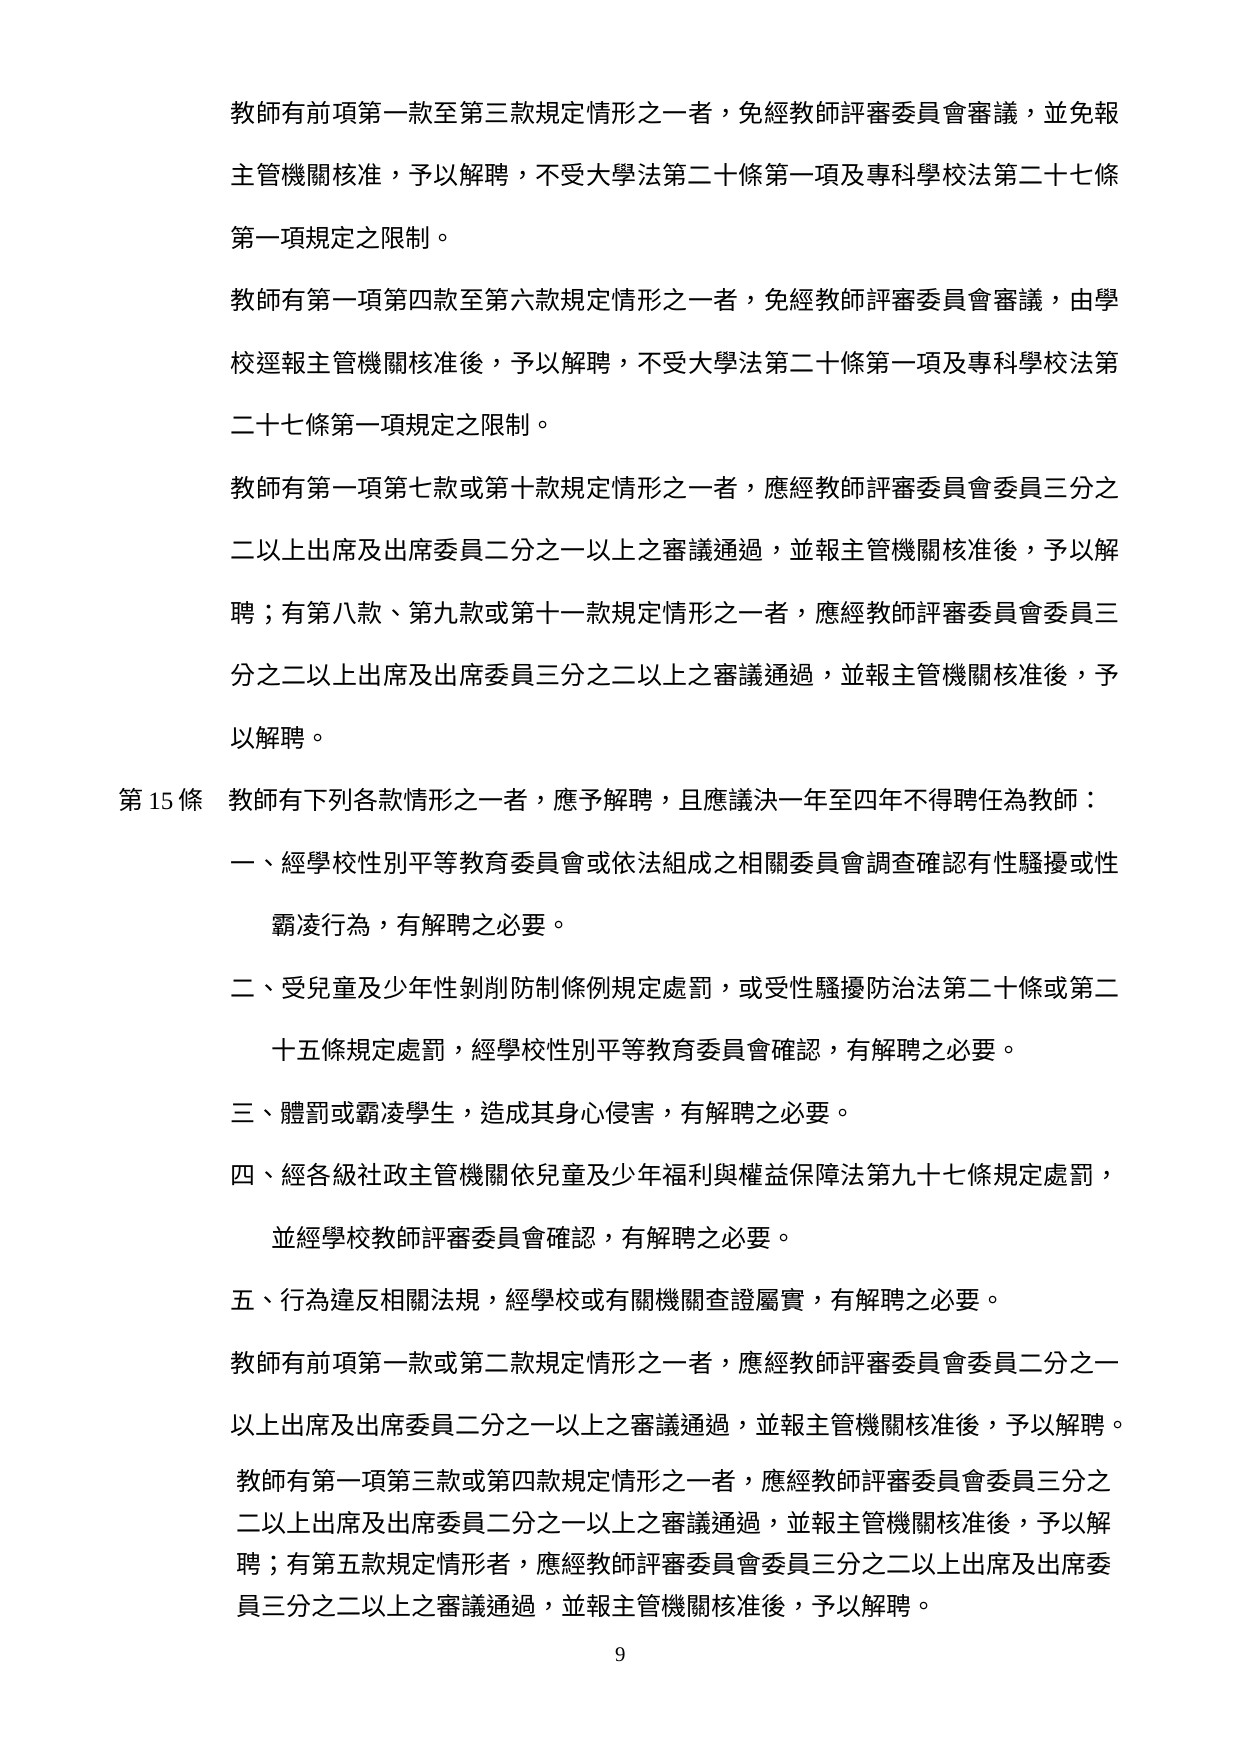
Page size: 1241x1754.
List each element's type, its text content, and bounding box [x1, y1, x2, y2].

text 教師有前項第一款至第三款規定情形之一者，免經教師評審委員會審議，並免報主管機關核准，予以解聘，不受大學法第二十條第一項及專科學校法第二十七條第一項規定之限制。 [230, 69, 1122, 257]
text 二、受兒童及少年性剝削防制條例規定處罰，或受性騷擾防治法第二十條或第二十五條規定處罰，經學校性別平等教育委員會確認，有解聘之必要。 [230, 944, 1122, 1069]
text 教師有前項第一款或第二款規定情形之一者，應經教師評審委員會委員二分之一以上出席及出席委員二分之一以上之審議通過，並報主管機關核准後，予以解聘。 [230, 1319, 1122, 1444]
text 四、經各級社政主管機關依兒童及少年福利與權益保障法第九十七條規定處罰，並經學校教師評審委員會確認，有解聘之必要。 [230, 1132, 1122, 1257]
text 教師有第一項第四款至第六款規定情形之一者，免經教師評審委員會審議，由學校逕報主管機關核准後，予以解聘，不受大學法第二十條第一項及專科學校法第二十七條第一項規定之限制。 [230, 257, 1122, 444]
text 教師有第一項第七款或第十款規定情形之一者，應經教師評審委員會委員三分之二以上出席及出席委員二分之一以上之審議通過，並報主管機關核准後，予以解聘；有第八款、第九款或第十一款規定情形之一者，應經教師評審委員會委員三分之二以上出席及出席委員三分之二以上之審議通過，並報主管機關核准後，予以解聘。 [230, 444, 1122, 757]
text 五、行為違反相關法規，經學校或有關機關查證屬實，有解聘之必要。 [230, 1257, 1122, 1319]
text 一、經學校性別平等教育委員會或依法組成之相關委員會調查確認有性騷擾或性霸凌行為，有解聘之必要。 [230, 819, 1122, 944]
text 第15條 教師有下列各款情形之一者，應予解聘，且應議決一年至四年不得聘任為教師： [118, 757, 1122, 819]
text 三、體罰或霸凌學生，造成其身心侵害，有解聘之必要。 [230, 1069, 1122, 1132]
text 教師有第一項第三款或第四款規定情形之一者，應經教師評審委員會委員三分之二以上出席及出席委員二分之一以上之審議通過，並報主管機關核准後，予以解聘；有第五款規定情形者，應經教師評審委員會委員三分之二以上出席及出席委員三分之二以上之審議通過，並報主管機關核准後，予以解聘。 [236, 1457, 1122, 1624]
